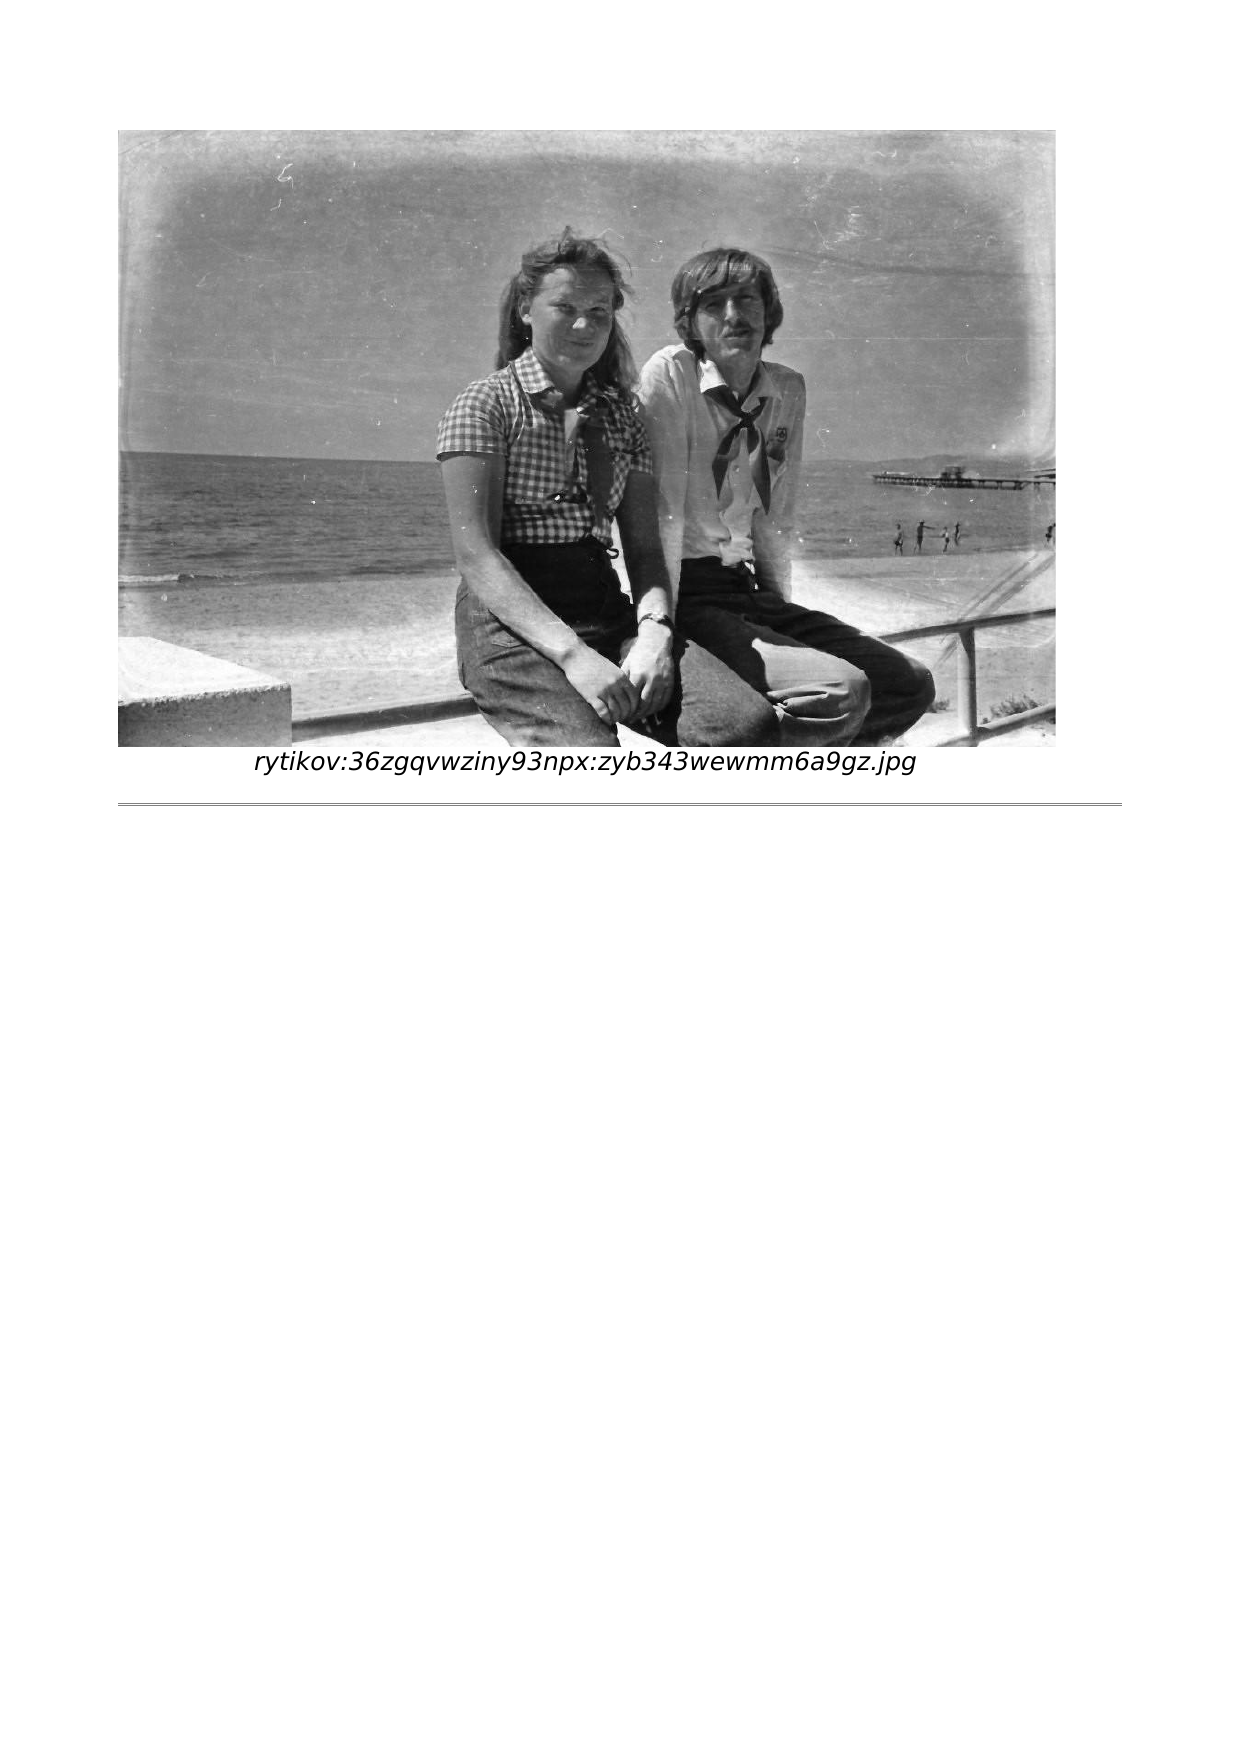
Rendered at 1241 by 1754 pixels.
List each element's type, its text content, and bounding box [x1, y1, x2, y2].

picture [118, 130, 1056, 747]
text rytikov:36zgqvwziny93npx:zyb343wewmm6a9gz.jpg [118, 747, 1056, 776]
